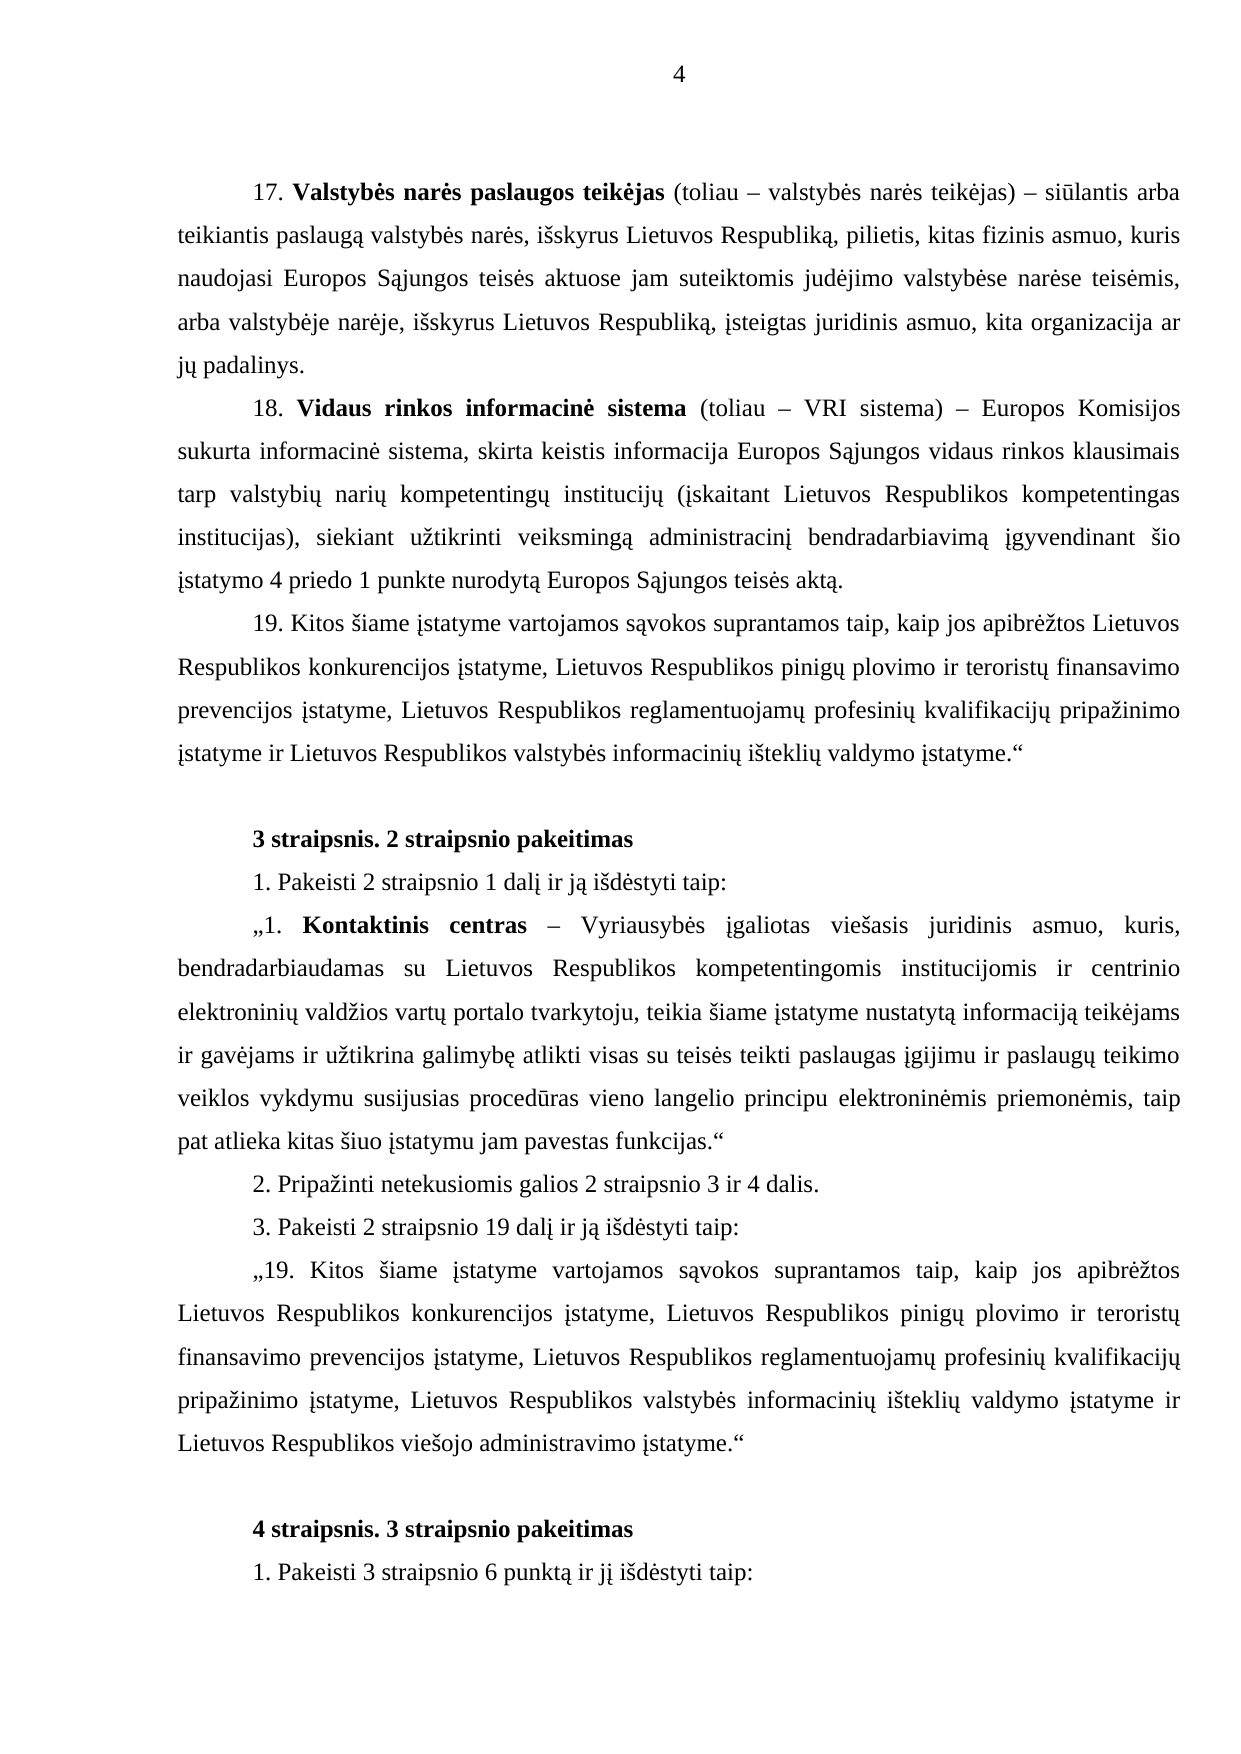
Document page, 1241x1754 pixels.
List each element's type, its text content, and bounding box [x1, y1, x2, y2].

text „1. Kontaktinis centras – Vyriausybės įgaliotas viešasis juridinis asmuo, kuris, bendradarbiaudamas su Lietuvos Respublikos kompetentingomis institucijomis ir centrinio elektroninių valdžios vartų portalo tvarkytoju, teikia šiame įstatyme nustatytą informaciją teikėjams ir gavėjams ir užtikrina galimybę atlikti visas su teisės teikti paslaugas įgijimu ir paslaugų teikimo veiklos vykdymu susijusias procedūras vieno langelio principu elektroninėmis priemonėmis, taip pat atlieka kitas šiuo įstatymu jam pavestas funkcijas.“ [177, 910, 1181, 1155]
text 1. Pakeisti 3 straipsnio 6 punktą ir jį išdėstyti taip: [177, 1557, 1181, 1586]
text „19. Kitos šiame įstatyme vartojamos sąvokos suprantamos taip, kaip jos apibrėžtos Lietuvos Respublikos konkurencijos įstatyme, Lietuvos Respublikos pinigų plovimo ir teroristų finansavimo prevencijos įstatyme, Lietuvos Respublikos reglamentuojamų profesinių kvalifikacijų pripažinimo įstatyme, Lietuvos Respublikos valstybės informacinių išteklių valdymo įstatyme ir Lietuvos Respublikos viešojo administravimo įstatyme.“ [177, 1255, 1181, 1457]
text 2. Pripažinti netekusiomis galios 2 straipsnio 3 ir 4 dalis. [177, 1169, 1181, 1198]
text 18. Vidaus rinkos informacinė sistema (toliau – VRI sistema) – Europos Komisijos sukurta informacinė sistema, skirta keistis informacija Europos Sąjungos vidaus rinkos klausimais tarp valstybių narių kompetentingų institucijų (įskaitant Lietuvos Respublikos kompetentingas institucijas), siekiant užtikrinti veiksmingą administracinį bendradarbiavimą įgyvendinant šio įstatymo 4 priedo 1 punkte nurodytą Europos Sąjungos teisės aktą. [177, 393, 1181, 594]
text 19. Kitos šiame įstatyme vartojamos sąvokos suprantamos taip, kaip jos apibrėžtos Lietuvos Respublikos konkurencijos įstatyme, Lietuvos Respublikos pinigų plovimo ir teroristų finansavimo prevencijos įstatyme, Lietuvos Respublikos reglamentuojamų profesinių kvalifikacijų pripažinimo įstatyme ir Lietuvos Respublikos valstybės informacinių išteklių valdymo įstatyme.“ [177, 608, 1181, 767]
text 3 straipsnis. 2 straipsnio pakeitimas [177, 824, 1181, 853]
text 1. Pakeisti 2 straipsnio 1 dalį ir ją išdėstyti taip: [177, 867, 1181, 896]
text 4 straipsnis. 3 straipsnio pakeitimas [177, 1514, 1181, 1543]
text 3. Pakeisti 2 straipsnio 19 dalį ir ją išdėstyti taip: [177, 1212, 1181, 1241]
text 17. Valstybės narės paslaugos teikėjas (toliau – valstybės narės teikėjas) – siūlantis arba teikiantis paslaugą valstybės narės, išskyrus Lietuvos Respubliką, pilietis, kitas fizinis asmuo, kuris naudojasi Europos Sąjungos teisės aktuose jam suteiktomis judėjimo valstybėse narėse teisėmis, arba valstybėje narėje, išskyrus Lietuvos Respubliką, įsteigtas juridinis asmuo, kita organizacija ar jų padalinys. [177, 177, 1181, 378]
